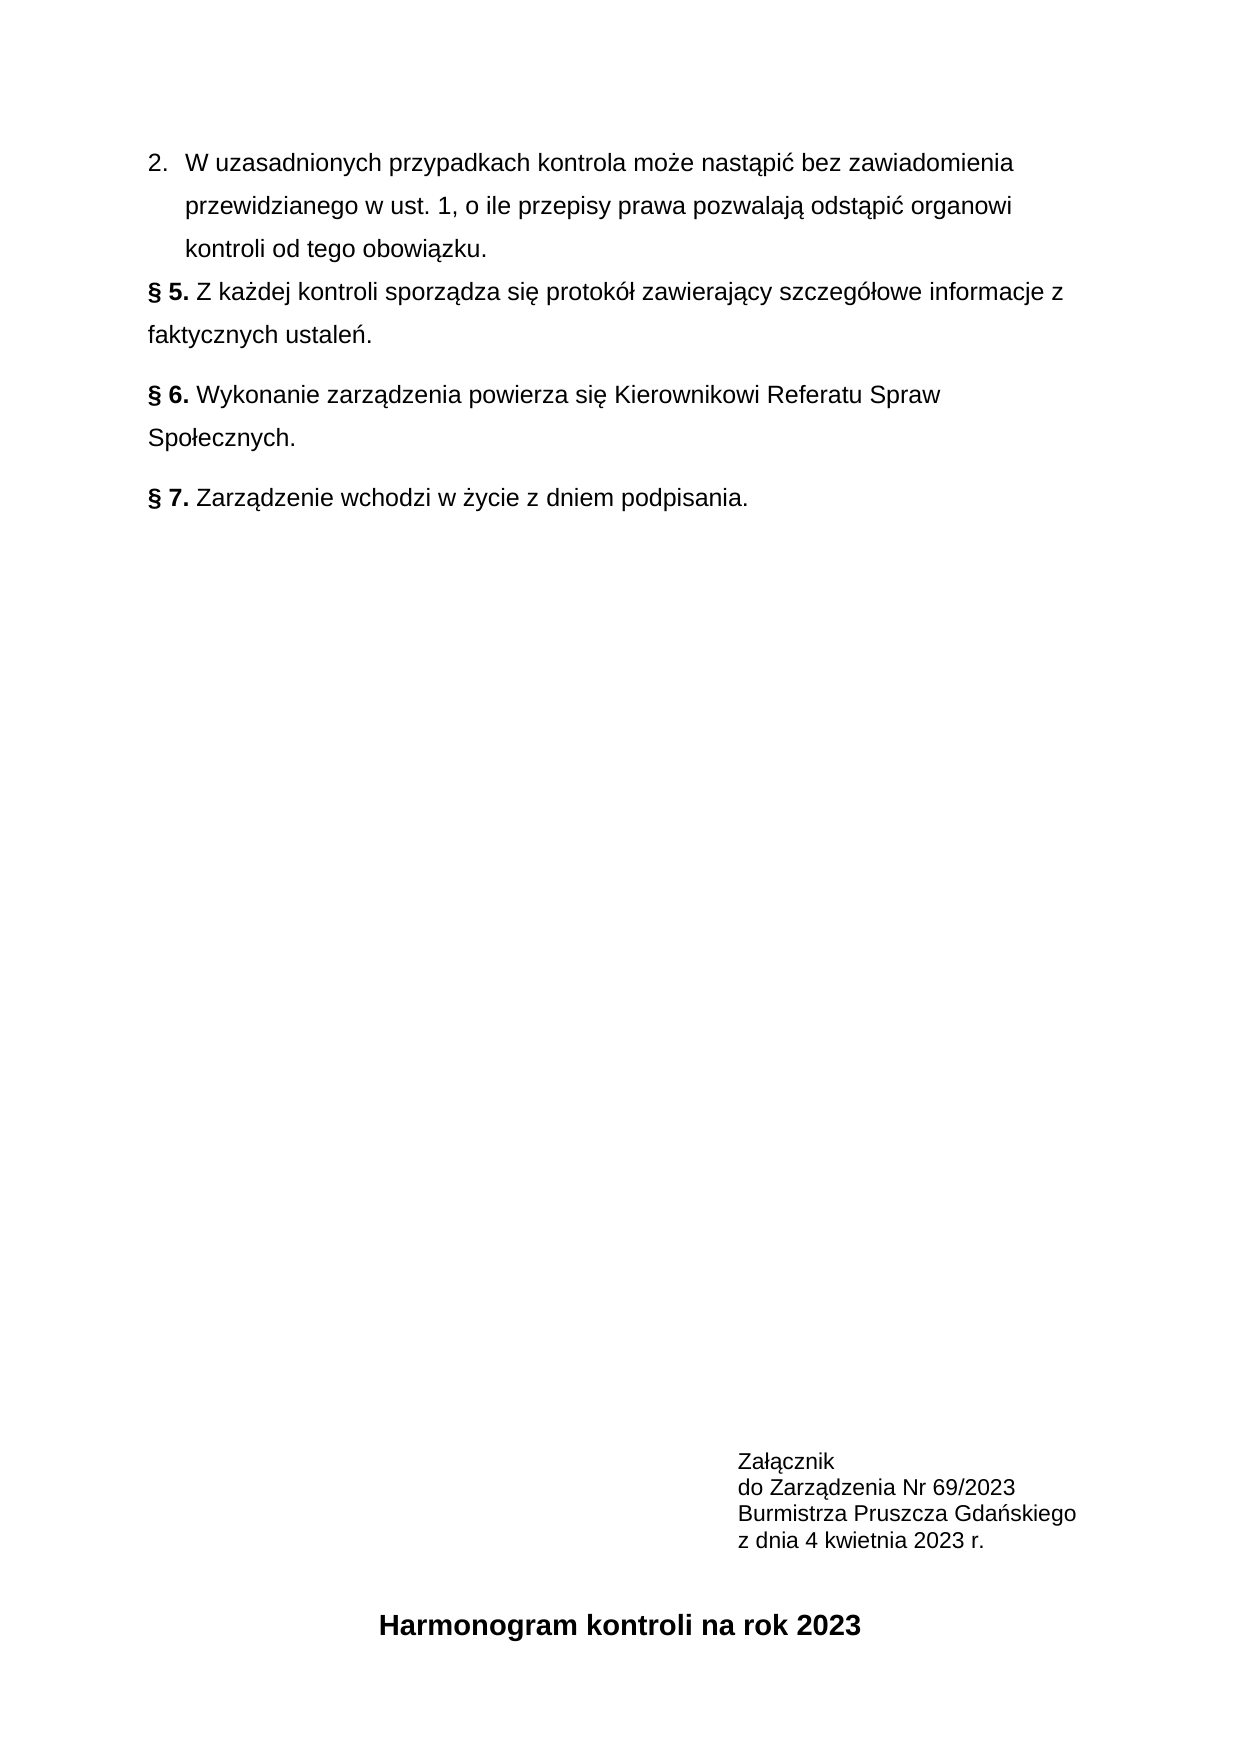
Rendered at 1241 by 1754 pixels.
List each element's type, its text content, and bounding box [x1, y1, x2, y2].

text § 6. Wykonanie zarządzenia powierza się Kierownikowi Referatu Spraw Społecznych. [148, 380, 1093, 452]
text z dnia 4 kwietnia 2023 r. [664, 1527, 1093, 1553]
text § 5. Z każdej kontroli sporządza się protokół zawierający szczegółowe informacje z faktycznych ustaleń. [148, 277, 1093, 349]
text Harmonogram kontroli na rok 2023 [148, 1608, 1093, 1642]
text Załącznik [664, 1448, 1093, 1474]
list W uzasadnionych przypadkach kontrola może nastąpić bez zawiadomienia przewidzianego w ust. 1, o ile przepisy prawa pozwalają odstąpić organowi kontroli od tego obowiązku. [148, 148, 1093, 263]
text do Zarządzenia Nr 69/2023 [664, 1474, 1093, 1500]
text Burmistrza Pruszcza Gdańskiego [738, 1500, 1093, 1527]
text § 7. Zarządzenie wchodzi w życie z dniem podpisania. [148, 483, 1093, 512]
